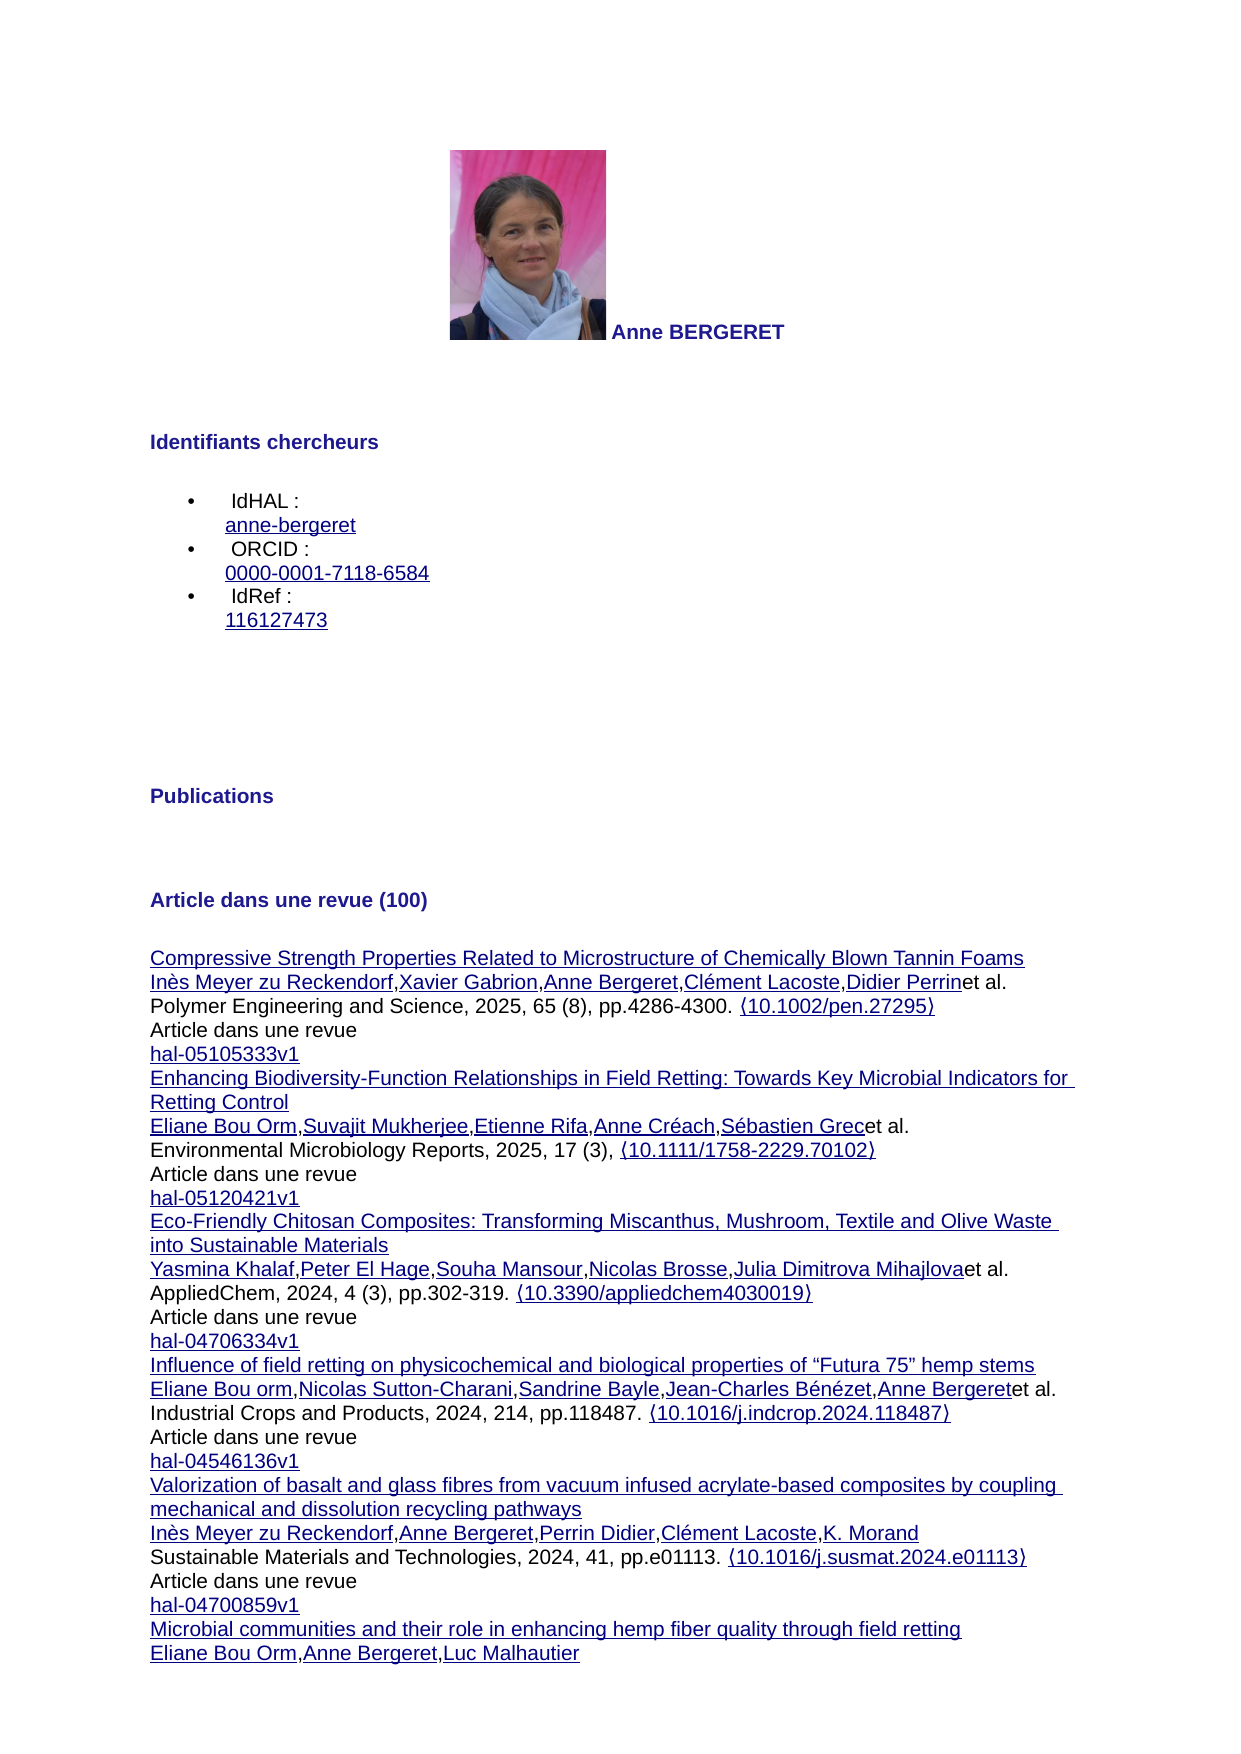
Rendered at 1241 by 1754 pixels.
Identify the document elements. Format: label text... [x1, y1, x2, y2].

table_cell Enhancing Biodiversity‐Function Relationships in Field Retting: Towards Key Microbial Indicators for Retting Control Eliane Bou Orm,Suvajit Mukherjee,Etienne Rifa,Anne Créach,Sébastien Grecet al. Environmental Microbiology Reports, 2025, 17 (3), ⟨10.1111/1758-2229.70102⟩ Article dans une revue hal-05120421v1 [150, 1066, 1090, 1209]
subtitle Publications [150, 784, 1090, 808]
list ORCID : [187, 536, 1090, 560]
list IdHAL : [187, 488, 1090, 512]
table_cell Influence of field retting on physicochemical and biological properties of “Futura 75” hemp stems Eliane Bou orm,Nicolas Sutton-Charani,Sandrine Bayle,Jean-Charles Bénézet,Anne Bergeretet al. Industrial Crops and Products, 2024, 214, pp.118487. ⟨10.1016/j.indcrop.2024.118487⟩ Article dans une revue hal-04546136v1 [150, 1353, 1090, 1473]
list IdRef : [187, 584, 1090, 608]
list anne-bergeret [187, 512, 1090, 536]
table_cell Valorization of basalt and glass fibres from vacuum infused acrylate-based composites by coupling mechanical and dissolution recycling pathways Inès Meyer zu Reckendorf,Anne Bergeret,Perrin Didier,Clément Lacoste,K. Morand Sustainable Materials and Technologies, 2024, 41, pp.e01113. ⟨10.1016/j.susmat.2024.e01113⟩ Article dans une revue hal-04700859v1 [150, 1473, 1090, 1617]
table_header Compressive Strength Properties Related to Microstructure of Chemically Blown Tannin Foams Inès Meyer zu Reckendorf,Xavier Gabrion,Anne Bergeret,Clément Lacoste,Didier Perrinet al. Polymer Engineering and Science, 2025, 65 (8), pp.4286-4300. ⟨10.1002/pen.27295⟩ Article dans une revue hal-05105333v1 [150, 946, 1090, 1066]
picture [449, 150, 607, 340]
list 0000-0001-7118-6584 [187, 560, 1090, 584]
table_cell Eco-Friendly Chitosan Composites: Transforming Miscanthus, Mushroom, Textile and Olive Waste into Sustainable Materials Yasmina Khalaf,Peter El Hage,Souha Mansour,Nicolas Brosse,Julia Dimitrova Mihajlovaet al. AppliedChem, 2024, 4 (3), pp.302-319. ⟨10.3390/appliedchem4030019⟩ Article dans une revue hal-04706334v1 [150, 1209, 1090, 1353]
subtitle Identifiants chercheurs [150, 430, 1090, 454]
subtitle Anne BERGERET [150, 150, 1090, 344]
list 116127473 [187, 608, 1090, 632]
table_cell Microbial communities and their role in enhancing hemp fiber quality through field retting Eliane Bou Orm,Anne Bergeret,Luc Malhautier [150, 1617, 1090, 1664]
subtitle Article dans une revue (100) [150, 887, 1090, 911]
